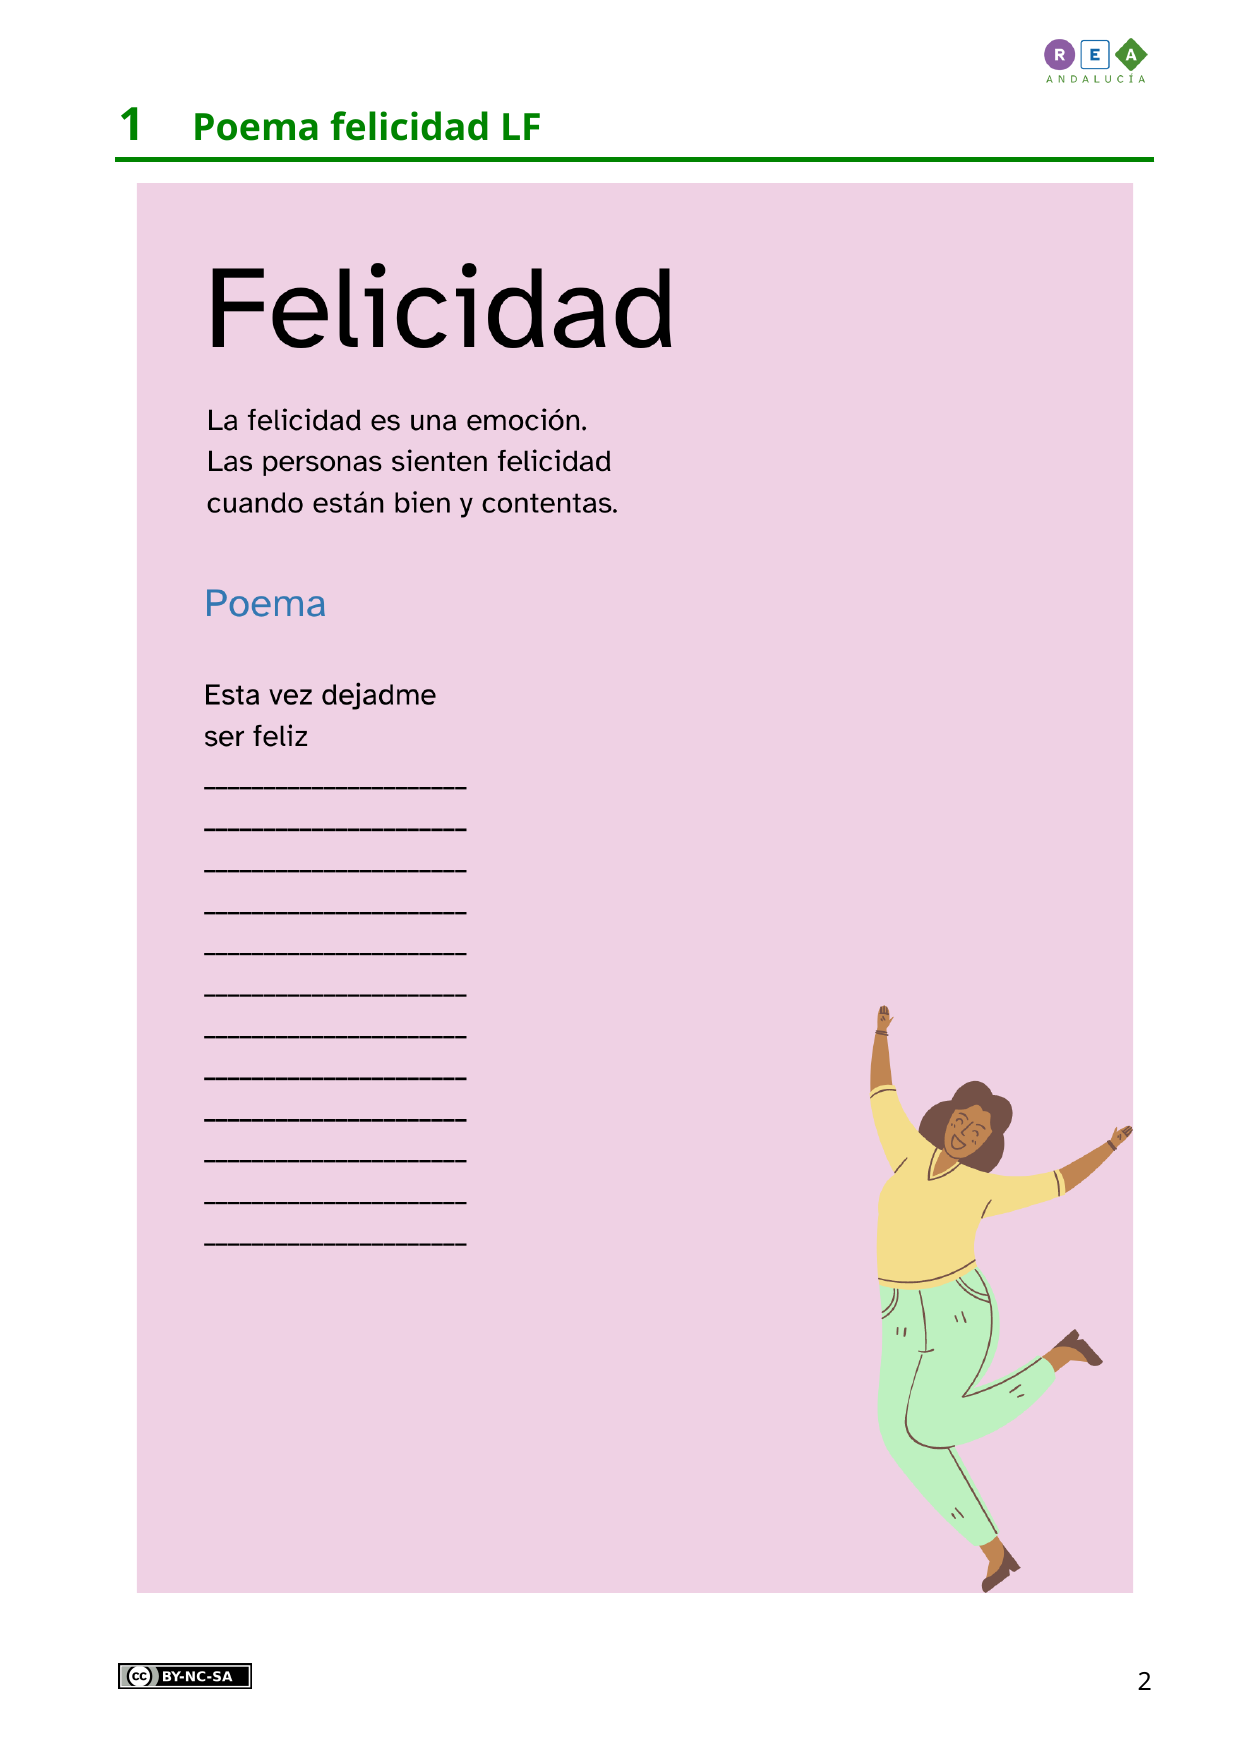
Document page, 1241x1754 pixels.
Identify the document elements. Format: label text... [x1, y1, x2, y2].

picture [118, 1663, 536, 1698]
subtitle Poema felicidad LF [115, 88, 1154, 157]
picture [136, 183, 1134, 1593]
picture [1039, 33, 1152, 88]
